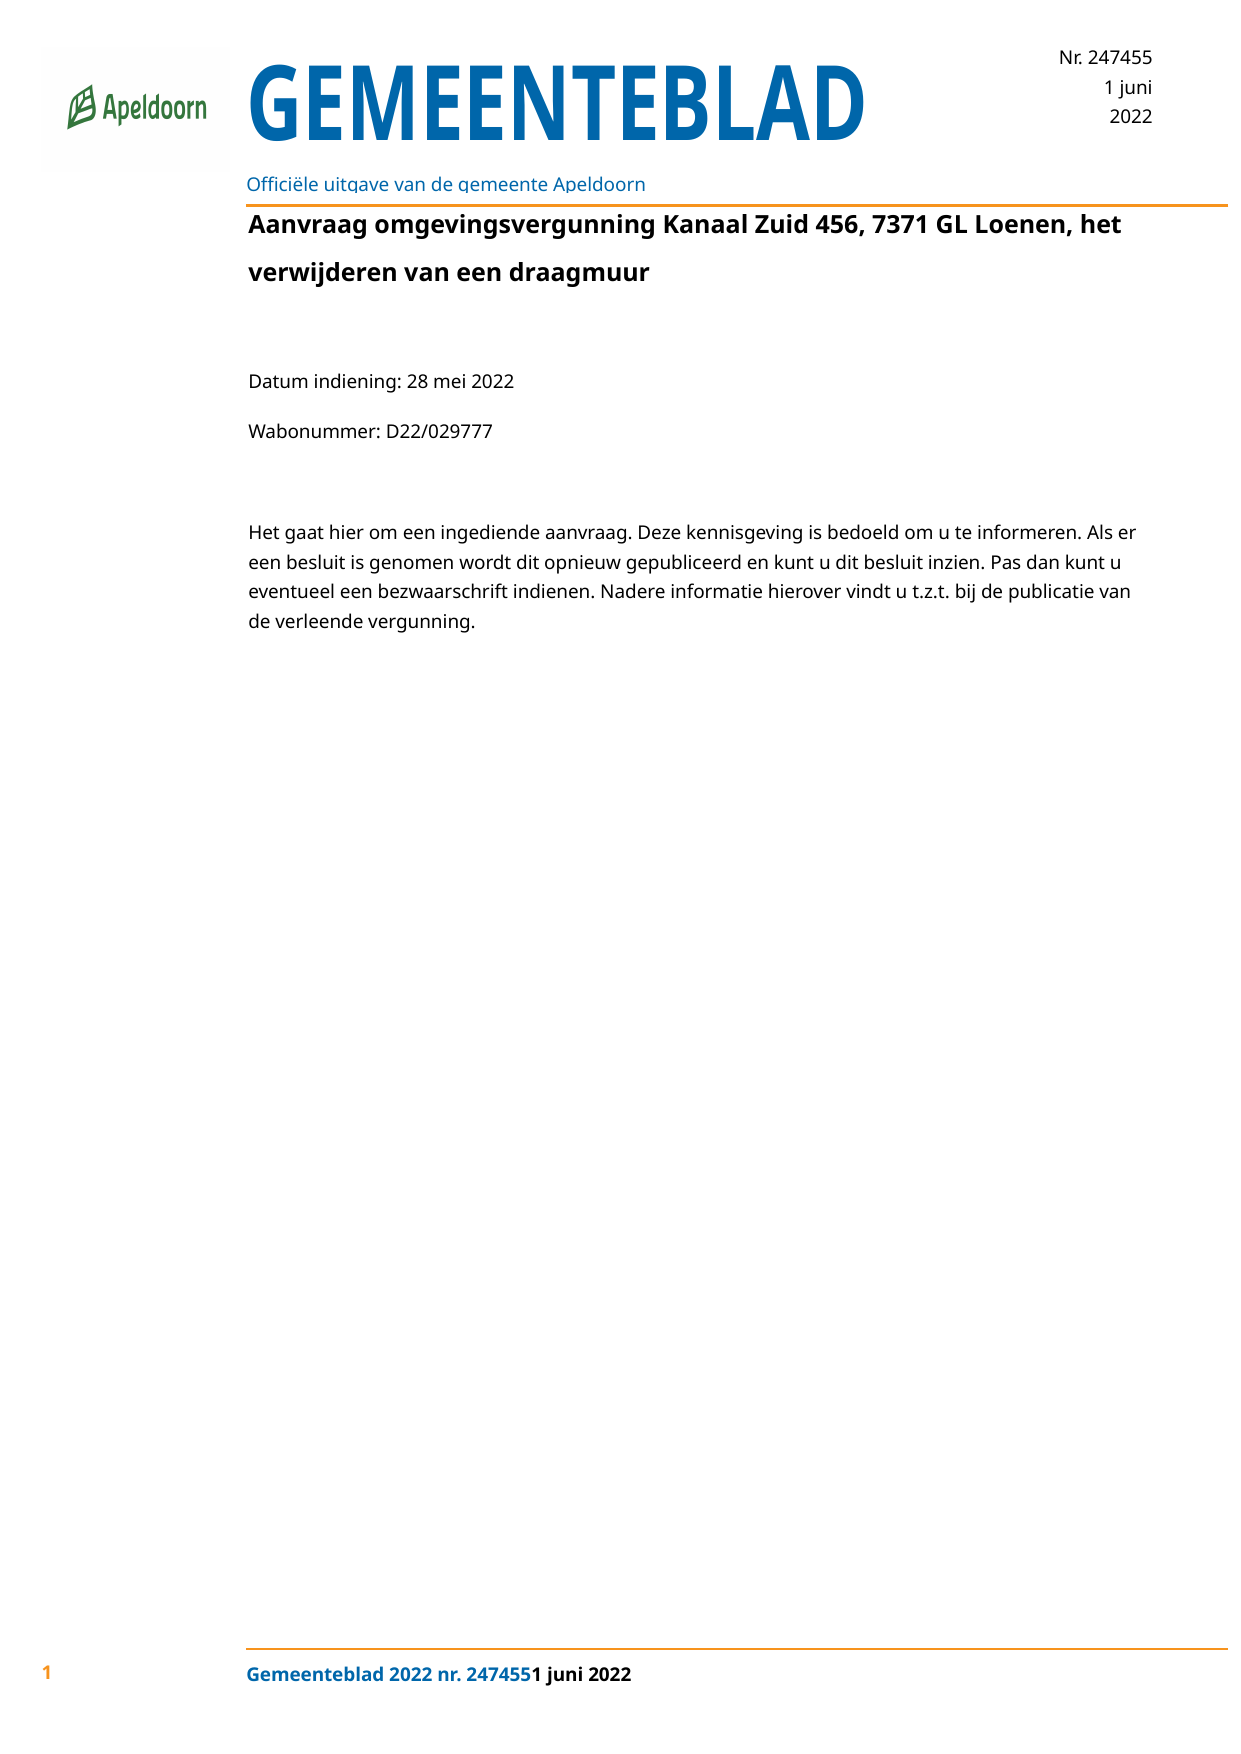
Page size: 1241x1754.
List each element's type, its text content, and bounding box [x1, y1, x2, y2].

text Datum indiening: 28 mei 2022 [248, 368, 1152, 394]
text Wabonummer: D22/029777 [248, 419, 1152, 444]
text Aanvraag omgevingsvergunning Kanaal Zuid 456, 7371 GL Loenen, het verwijderen van een draagmuur [248, 207, 1152, 288]
text Het gaat hier om een ingediende aanvraag. Deze kennisgeving is bedoeld om u te informeren. Als er een besluit is genomen wordt dit opnieuw gepubliceerd en kunt u dit besluit inzien. Pas dan kunt u eventueel een bezwaarschrift indienen. Nadere informatie hierover vindt u t.z.t. bij de publicatie van de verleende vergunning. [248, 519, 1152, 634]
picture [41, 47, 231, 172]
